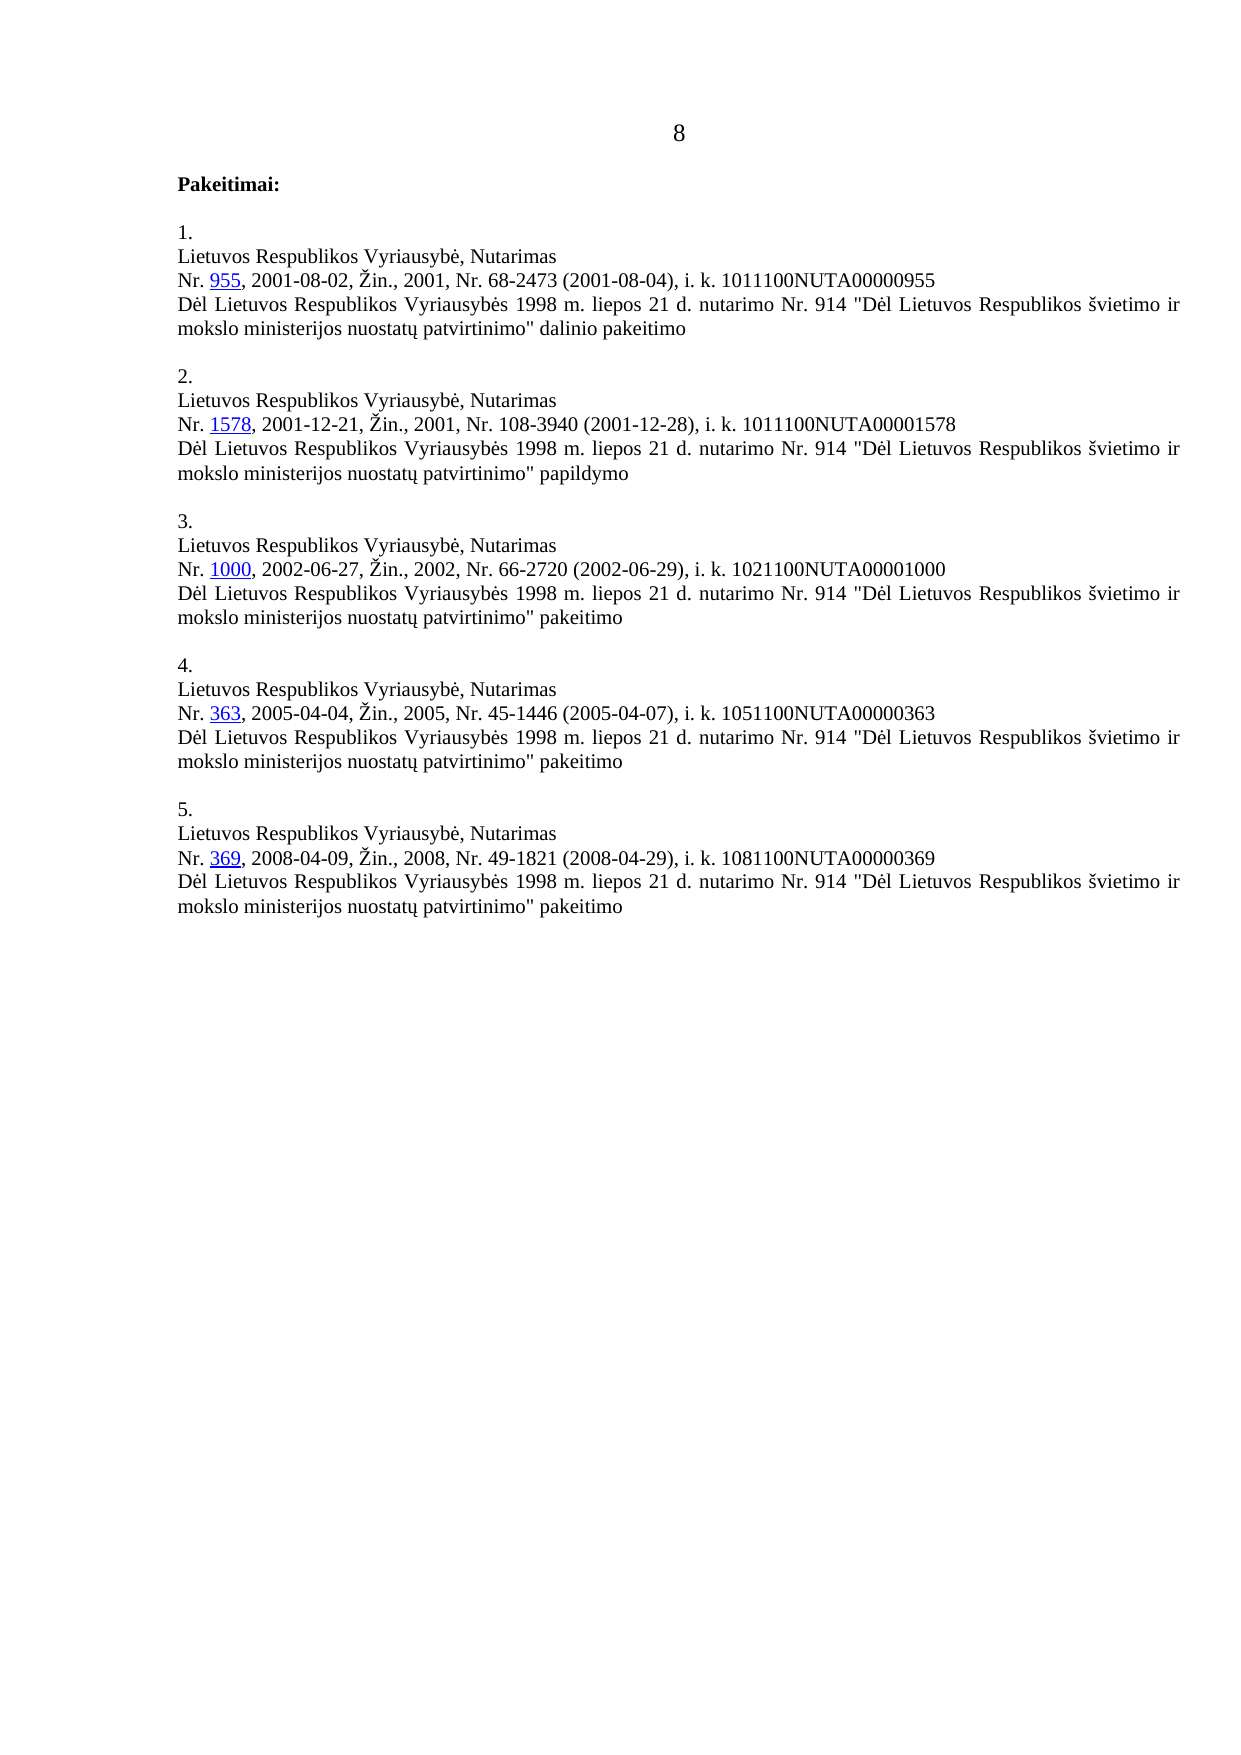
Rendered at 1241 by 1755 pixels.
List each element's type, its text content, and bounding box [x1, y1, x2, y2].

text 1. [177, 220, 1181, 244]
text 5. [177, 797, 1181, 821]
text 2. [177, 364, 1181, 388]
text Lietuvos Respublikos Vyriausybė, Nutarimas [177, 821, 1181, 845]
text Lietuvos Respublikos Vyriausybė, Nutarimas [177, 533, 1181, 557]
text 3. [177, 508, 1181, 533]
text Dėl Lietuvos Respublikos Vyriausybės 1998 m. liepos 21 d. nutarimo Nr. 914 "Dėl Lietuvos Respublikos švietimo ir mokslo ministerijos nuostatų patvirtinimo" pakeitimo [177, 581, 1181, 629]
text Nr. 363, 2005-04-04, Žin., 2005, Nr. 45-1446 (2005-04-07), i. k. 1051100NUTA00000363 [177, 701, 1181, 725]
text Nr. 369, 2008-04-09, Žin., 2008, Nr. 49-1821 (2008-04-29), i. k. 1081100NUTA00000369 [177, 845, 1181, 869]
text Nr. 955, 2001-08-02, Žin., 2001, Nr. 68-2473 (2001-08-04), i. k. 1011100NUTA00000955 [177, 268, 1181, 292]
text Dėl Lietuvos Respublikos Vyriausybės 1998 m. liepos 21 d. nutarimo Nr. 914 "Dėl Lietuvos Respublikos švietimo ir mokslo ministerijos nuostatų patvirtinimo" papildymo [177, 436, 1181, 484]
text 4. [177, 653, 1181, 677]
text Pakeitimai: [177, 172, 1181, 196]
text Nr. 1578, 2001-12-21, Žin., 2001, Nr. 108-3940 (2001-12-28), i. k. 1011100NUTA00001578 [177, 412, 1181, 436]
text Lietuvos Respublikos Vyriausybė, Nutarimas [177, 244, 1181, 268]
text Dėl Lietuvos Respublikos Vyriausybės 1998 m. liepos 21 d. nutarimo Nr. 914 "Dėl Lietuvos Respublikos švietimo ir mokslo ministerijos nuostatų patvirtinimo" pakeitimo [177, 869, 1181, 918]
text Lietuvos Respublikos Vyriausybė, Nutarimas [177, 677, 1181, 701]
text Lietuvos Respublikos Vyriausybė, Nutarimas [177, 388, 1181, 412]
text Nr. 1000, 2002-06-27, Žin., 2002, Nr. 66-2720 (2002-06-29), i. k. 1021100NUTA00001000 [177, 557, 1181, 581]
text Dėl Lietuvos Respublikos Vyriausybės 1998 m. liepos 21 d. nutarimo Nr. 914 "Dėl Lietuvos Respublikos švietimo ir mokslo ministerijos nuostatų patvirtinimo" pakeitimo [177, 725, 1181, 773]
text Dėl Lietuvos Respublikos Vyriausybės 1998 m. liepos 21 d. nutarimo Nr. 914 "Dėl Lietuvos Respublikos švietimo ir mokslo ministerijos nuostatų patvirtinimo" dalinio pakeitimo [177, 292, 1181, 340]
